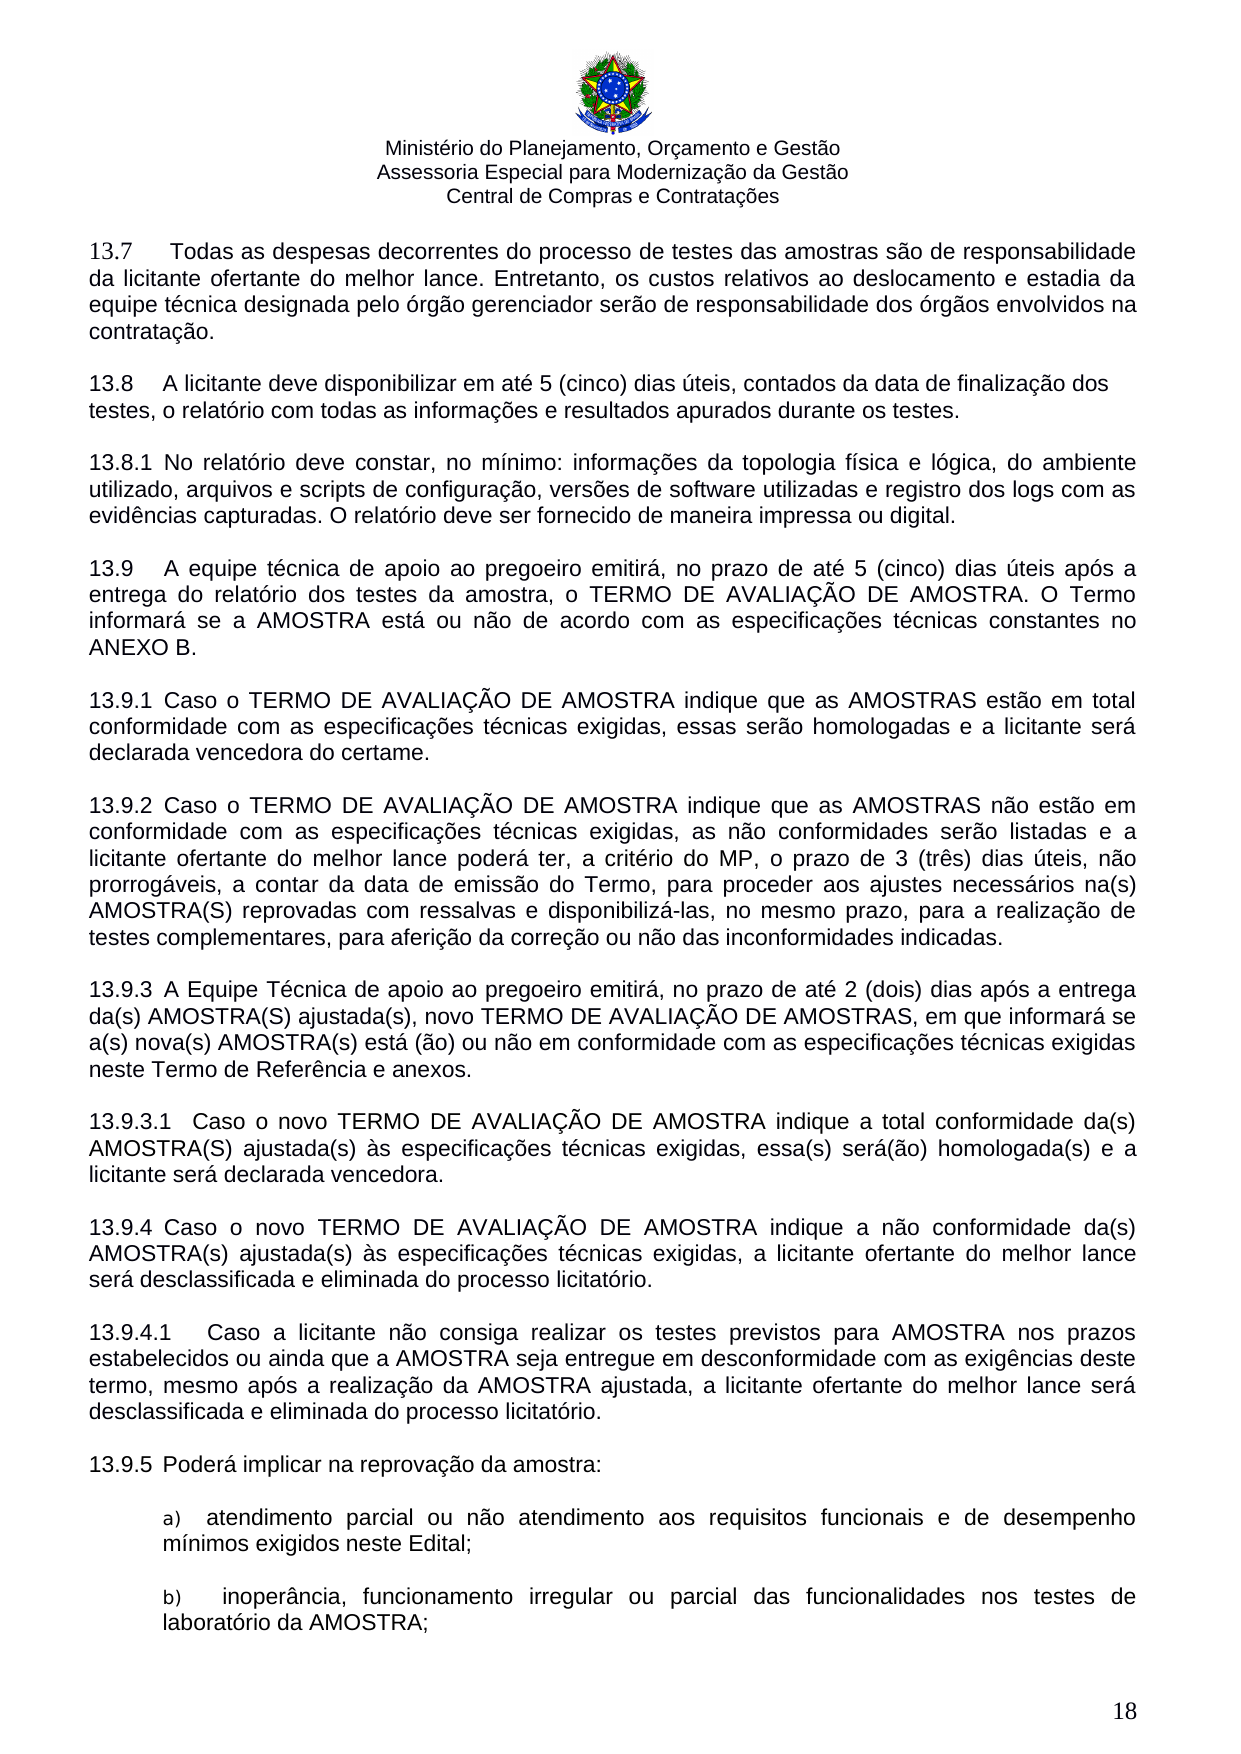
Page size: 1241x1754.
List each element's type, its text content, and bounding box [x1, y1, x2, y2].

list Caso o TERMO DE AVALIAÇÃO DE AMOSTRA indique que as AMOSTRAS estão em total conformidade com as especificações técnicas exigidas, essas serão homologadas e a licitante será declarada vencedora do certame. [89, 687, 1137, 766]
list inoperância, funcionamento irregular ou parcial das funcionalidades nos testes de laboratório da AMOSTRA; [162, 1583, 1137, 1635]
list A Equipe Técnica de apoio ao pregoeiro emitirá, no prazo de até 2 (dois) dias após a entrega da(s) AMOSTRA(S) ajustada(s), novo TERMO DE AVALIAÇÃO DE AMOSTRAS, em que informará se a(s) nova(s) AMOSTRA(s) está (ão) ou não em conformidade com as especificações técnicas exigidas neste Termo de Referência e anexos. [89, 976, 1137, 1082]
text 13.8 A licitante deve disponibilizar em até 5 (cinco) dias úteis, contados da data de finalização dos testes, o relatório com todas as informações e resultados apurados durante os testes. [89, 370, 1137, 423]
list Poderá implicar na reprovação da amostra: [89, 1451, 1137, 1477]
list Caso o TERMO DE AVALIAÇÃO DE AMOSTRA indique que as AMOSTRAS não estão em conformidade com as especificações técnicas exigidas, as não conformidades serão listadas e a licitante ofertante do melhor lance poderá ter, a critério do MP, o prazo de 3 (três) dias úteis, não prorrogáveis, a contar da data de emissão do Termo, para proceder aos ajustes necessários na(s) AMOSTRA(S) reprovadas com ressalvas e disponibilizá-las, no mesmo prazo, para a realização de testes complementares, para aferição da correção ou não das inconformidades indicadas. [89, 792, 1137, 950]
list No relatório deve constar, no mínimo: informações da topologia física e lógica, do ambiente utilizado, arquivos e scripts de configuração, versões de software utilizadas e registro dos logs com as evidências capturadas. O relatório deve ser fornecido de maneira impressa ou digital. [89, 449, 1137, 528]
list Caso a licitante não consiga realizar os testes previstos para AMOSTRA nos prazos estabelecidos ou ainda que a AMOSTRA seja entregue em desconformidade com as exigências deste termo, mesmo após a realização da AMOSTRA ajustada, a licitante ofertante do melhor lance será desclassificada e eliminada do processo licitatório. [89, 1319, 1137, 1424]
list A equipe técnica de apoio ao pregoeiro emitirá, no prazo de até 5 (cinco) dias úteis após a entrega do relatório dos testes da amostra, o TERMO DE AVALIAÇÃO DE AMOSTRA. O Termo informará se a AMOSTRA está ou não de acordo com as especificações técnicas constantes no ANEXO B. [89, 555, 1137, 660]
list Caso o novo TERMO DE AVALIAÇÃO DE AMOSTRA indique a não conformidade da(s) AMOSTRA(s) ajustada(s) às especificações técnicas exigidas, a licitante ofertante do melhor lance será desclassificada e eliminada do processo licitatório. [89, 1214, 1137, 1293]
picture [571, 49, 654, 136]
list Caso o novo TERMO DE AVALIAÇÃO DE AMOSTRA indique a total conformidade da(s) AMOSTRA(S) ajustada(s) às especificações técnicas exigidas, essa(s) será(ão) homologada(s) e a licitante será declarada vencedora. [89, 1108, 1137, 1187]
list Todas as despesas decorrentes do processo de testes das amostras são de responsabilidade da licitante ofertante do melhor lance. Entretanto, os custos relativos ao deslocamento e estadia da equipe técnica designada pelo órgão gerenciador serão de responsabilidade dos órgãos envolvidos na contratação. [89, 236, 1137, 344]
list atendimento parcial ou não atendimento aos requisitos funcionais e de desempenho mínimos exigidos neste Edital; [162, 1503, 1137, 1556]
